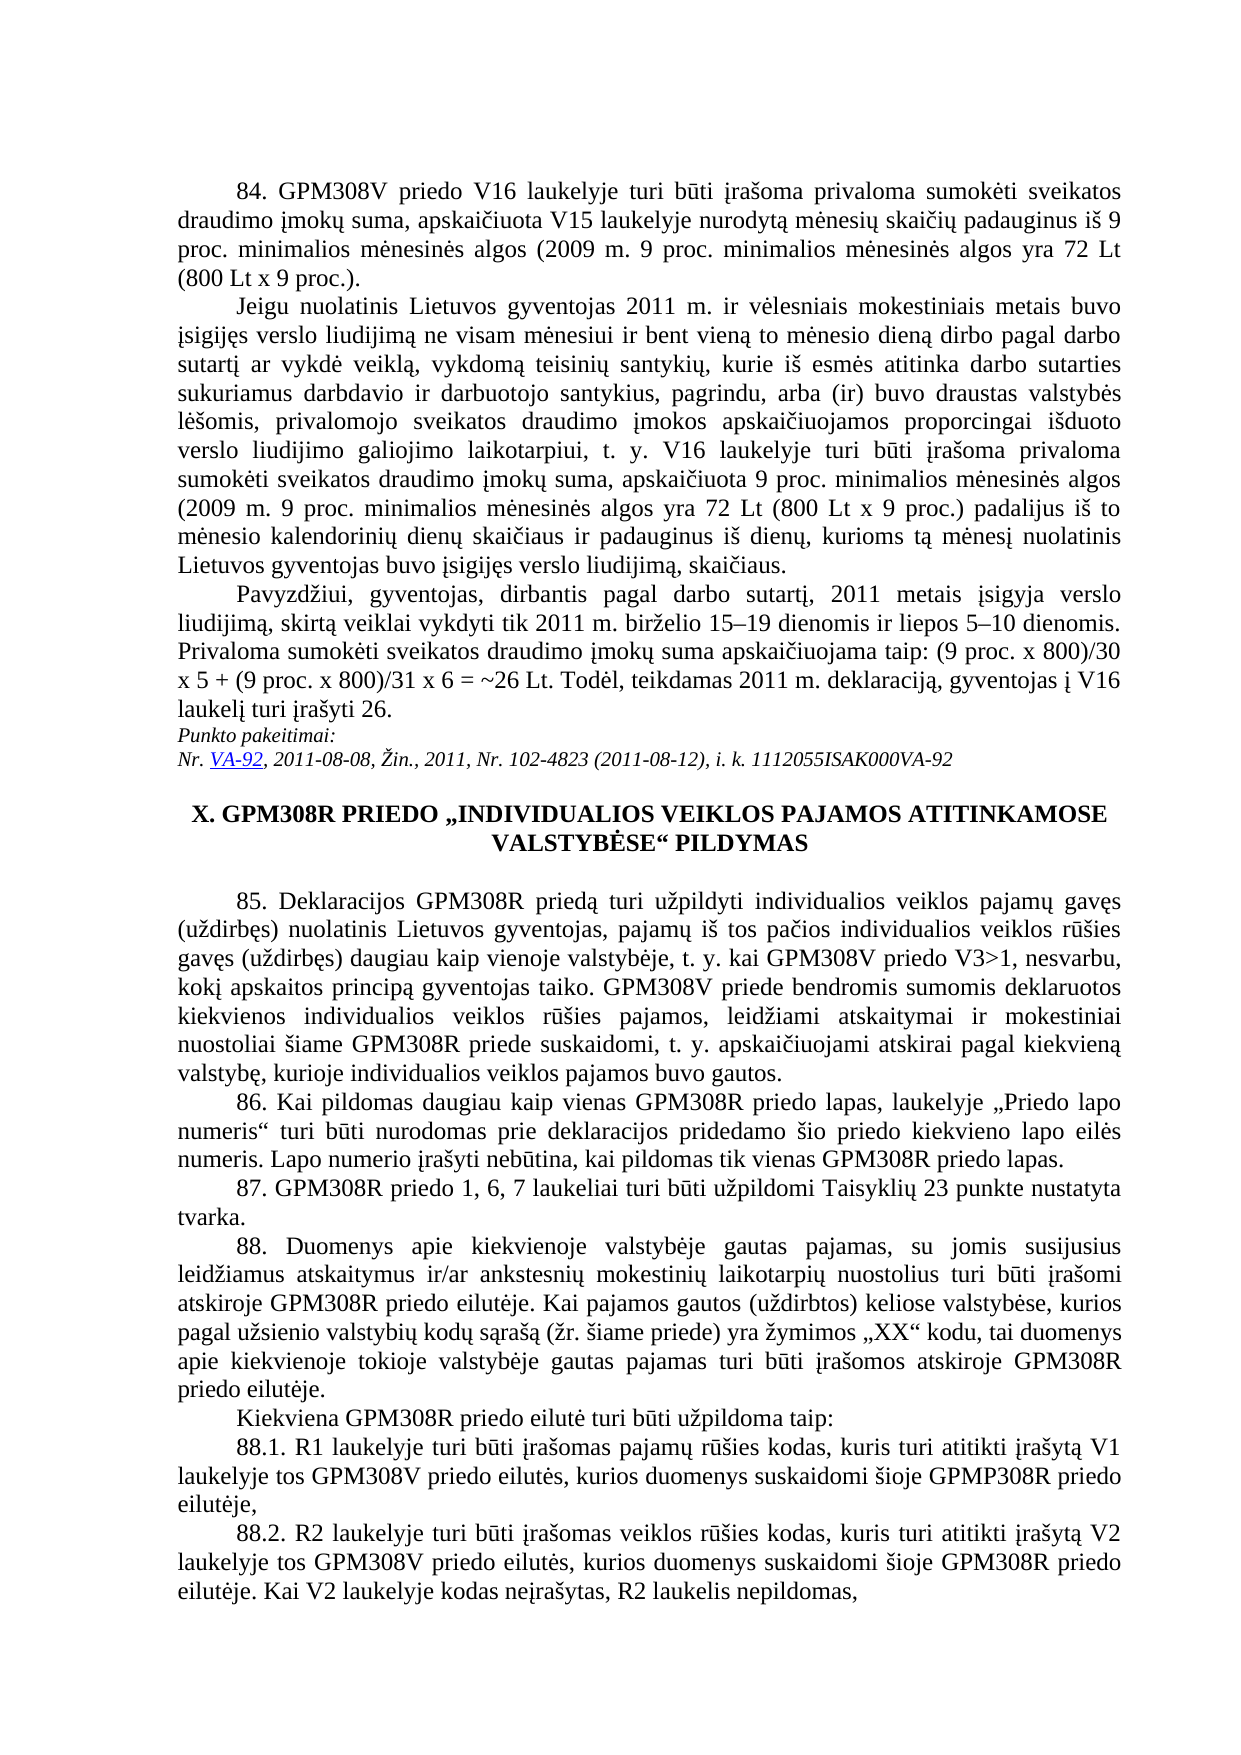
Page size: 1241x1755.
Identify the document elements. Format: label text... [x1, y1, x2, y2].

text 88.1. R1 laukelyje turi būti įrašomas pajamų rūšies kodas, kuris turi atitikti įrašytą V1 laukelyje tos GPM308V priedo eilutės, kurios duomenys suskaidomi šioje GPMP308R priedo eilutėje, [177, 1432, 1122, 1518]
text Punkto pakeitimai: [177, 723, 1122, 747]
text 88. Duomenys apie kiekvienoje valstybėje gautas pajamas, su jomis susijusius leidžiamus atskaitymus ir/ar ankstesnių mokestinių laikotarpių nuostolius turi būti įrašomi atskiroje GPM308R priedo eilutėje. Kai pajamos gautos (uždirbtos) keliose valstybėse, kurios pagal užsienio valstybių kodų sąrašą (žr. šiame priede) yra žymimos „XX“ kodu, tai duomenys apie kiekvienoje tokioje valstybėje gautas pajamas turi būti įrašomos atskiroje GPM308R priedo eilutėje. [177, 1231, 1122, 1403]
text Jeigu nuolatinis Lietuvos gyventojas 2011 m. ir vėlesniais mokestiniais metais buvo įsigijęs verslo liudijimą ne visam mėnesiui ir bent vieną to mėnesio dieną dirbo pagal darbo sutartį ar vykdė veiklą, vykdomą teisinių santykių, kurie iš esmės atitinka darbo sutarties sukuriamus darbdavio ir darbuotojo santykius, pagrindu, arba (ir) buvo draustas valstybės lėšomis, privalomojo sveikatos draudimo įmokos apskaičiuojamos proporcingai išduoto verslo liudijimo galiojimo laikotarpiui, t. y. V16 laukelyje turi būti įrašoma privaloma sumokėti sveikatos draudimo įmokų suma, apskaičiuota 9 proc. minimalios mėnesinės algos (2009 m. 9 proc. minimalios mėnesinės algos yra 72 Lt (800 Lt x 9 proc.) padalijus iš to mėnesio kalendorinių dienų skaičiaus ir padauginus iš dienų, kurioms tą mėnesį nuolatinis Lietuvos gyventojas buvo įsigijęs verslo liudijimą, skaičiaus. [177, 291, 1122, 579]
text Pavyzdžiui, gyventojas, dirbantis pagal darbo sutartį, 2011 metais įsigyja verslo liudijimą, skirtą veiklai vykdyti tik 2011 m. birželio 15–19 dienomis ir liepos 5–10 dienomis. Privaloma sumokėti sveikatos draudimo įmokų suma apskaičiuojama taip: (9 proc. x 800)/30 x 5 + (9 proc. x 800)/31 x 6 = ~26 Lt. Todėl, teikdamas 2011 m. deklaraciją, gyventojas į V16 laukelį turi įrašyti 26. [177, 579, 1122, 723]
text 86. Kai pildomas daugiau kaip vienas GPM308R priedo lapas, laukelyje „Priedo lapo numeris“ turi būti nurodomas prie deklaracijos pridedamo šio priedo kiekvieno lapo eilės numeris. Lapo numerio įrašyti nebūtina, kai pildomas tik vienas GPM308R priedo lapas. [177, 1087, 1122, 1173]
text 87. GPM308R priedo 1, 6, 7 laukeliai turi būti užpildomi Taisyklių 23 punkte nustatyta tvarka. [177, 1173, 1122, 1231]
text Nr. VA-92, 2011-08-08, Žin., 2011, Nr. 102-4823 (2011-08-12), i. k. 1112055ISAK000VA-92 [177, 747, 1122, 771]
text Kiekviena GPM308R priedo eilutė turi būti užpildoma taip: [177, 1403, 1122, 1432]
text 88.2. R2 laukelyje turi būti įrašomas veiklos rūšies kodas, kuris turi atitikti įrašytą V2 laukelyje tos GPM308V priedo eilutės, kurios duomenys suskaidomi šioje GPM308R priedo eilutėje. Kai V2 laukelyje kodas neįrašytas, R2 laukelis nepildomas, [177, 1518, 1122, 1604]
text X. GPM308R PRIEDO „INDIVIDUALIOS VEIKLOS PAJAMOS ATITINKAMOSE VALSTYBĖSE“ PILDYMAS [177, 799, 1122, 857]
text 84. GPM308V priedo V16 laukelyje turi būti įrašoma privaloma sumokėti sveikatos draudimo įmokų suma, apskaičiuota V15 laukelyje nurodytą mėnesių skaičių padauginus iš 9 proc. minimalios mėnesinės algos (2009 m. 9 proc. minimalios mėnesinės algos yra 72 Lt (800 Lt x 9 proc.). [177, 176, 1122, 291]
text 85. Deklaracijos GPM308R priedą turi užpildyti individualios veiklos pajamų gavęs (uždirbęs) nuolatinis Lietuvos gyventojas, pajamų iš tos pačios individualios veiklos rūšies gavęs (uždirbęs) daugiau kaip vienoje valstybėje, t. y. kai GPM308V priedo V3>1, nesvarbu, kokį apskaitos principą gyventojas taiko. GPM308V priede bendromis sumomis deklaruotos kiekvienos individualios veiklos rūšies pajamos, leidžiami atskaitymai ir mokestiniai nuostoliai šiame GPM308R priede suskaidomi, t. y. apskaičiuojami atskirai pagal kiekvieną valstybę, kurioje individualios veiklos pajamos buvo gautos. [177, 886, 1122, 1087]
